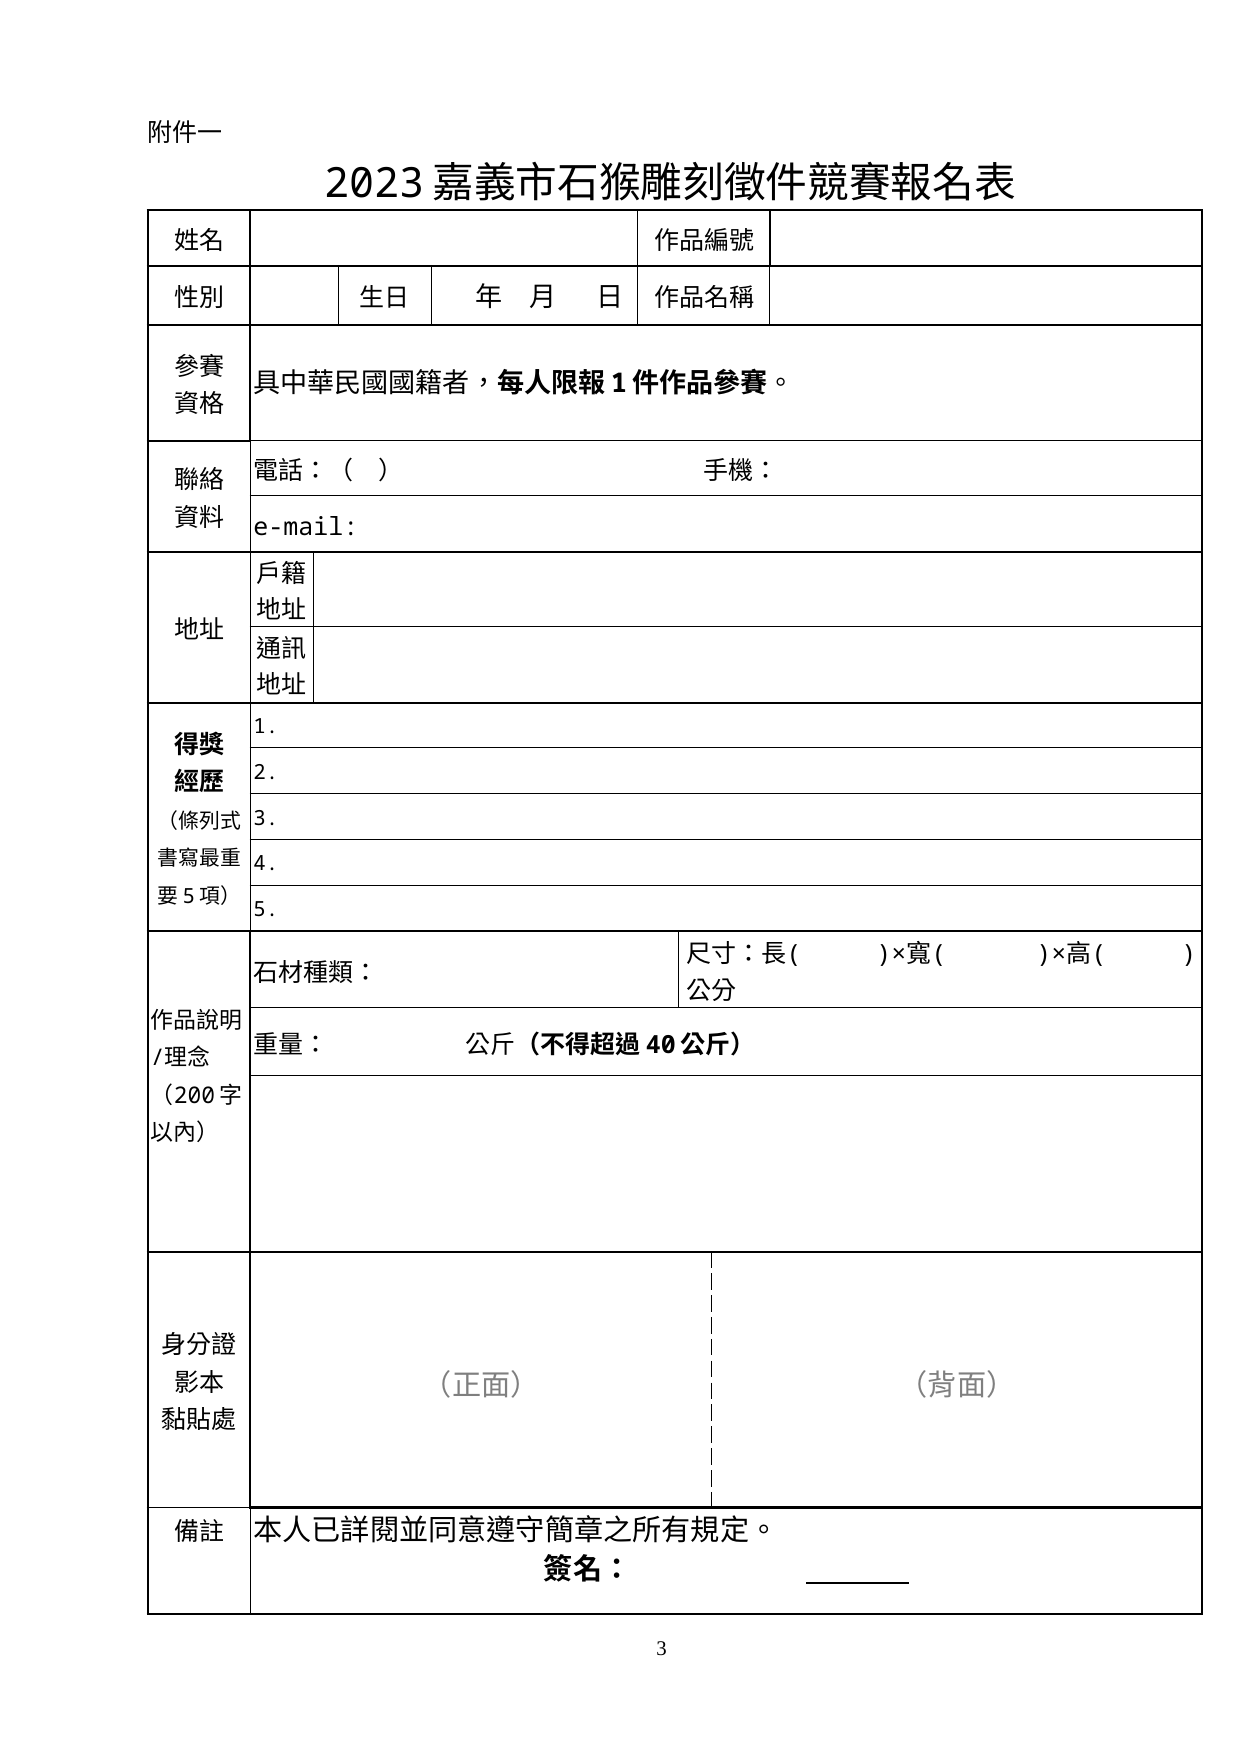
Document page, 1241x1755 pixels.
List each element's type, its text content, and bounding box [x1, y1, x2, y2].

table_header [771, 211, 1201, 265]
table_cell [251, 267, 338, 324]
table_cell 聯絡 資料 [149, 442, 250, 551]
text 附件一 [148, 111, 1167, 149]
table_cell （正面） [251, 1253, 712, 1506]
table_cell 作品說明/理念 （200字以內） [149, 932, 249, 1251]
table_cell 4. [251, 840, 1201, 884]
table_cell 通訊 地址 [251, 627, 313, 702]
table_cell [770, 267, 1201, 324]
table_header 姓名 [149, 211, 249, 265]
table_cell 得獎 經歷 （條列式書寫最重要5項） [149, 704, 250, 930]
table_cell 1. [251, 704, 1201, 747]
table_header 作品編號 [638, 211, 769, 265]
table_cell [314, 553, 1201, 626]
text 2023嘉義市石猴雕刻徵件競賽報名表 [148, 149, 1167, 209]
table_cell [251, 1076, 1201, 1251]
table_cell 5. [251, 886, 1201, 930]
table_cell 電話：（ ） 手機： [251, 441, 1201, 494]
table_cell 年 月 日 [432, 267, 637, 324]
table_cell 參賽 資格 [149, 326, 249, 440]
table_cell 戶籍 地址 [251, 553, 313, 626]
table_header [251, 211, 637, 265]
table_cell （背面） [712, 1253, 1201, 1506]
table_cell 地址 [149, 553, 250, 702]
table_cell 尺寸：長( )×寬( )×高( )公分 [679, 932, 1201, 1007]
table_cell 作品名稱 [638, 267, 769, 324]
table_cell 身分證 影本 黏貼處 [149, 1253, 249, 1506]
table_cell 石材種類： [251, 932, 678, 1007]
table_cell 生日 [339, 267, 431, 324]
table_cell 本人已詳閱並同意遵守簡章之所有規定。 簽名： [251, 1509, 1201, 1613]
table_cell 3. [251, 794, 1201, 839]
table_cell 性別 [149, 267, 249, 324]
table_cell 具中華民國國籍者，每人限報1件作品參賽。 [251, 326, 1201, 440]
table_cell [314, 627, 1201, 702]
table_cell 備註 [149, 1508, 250, 1613]
table_cell 2. [251, 748, 1201, 793]
table_cell e-mail: [251, 496, 1201, 551]
table_cell 重量： 公斤（不得超過40公斤） [251, 1008, 1201, 1075]
